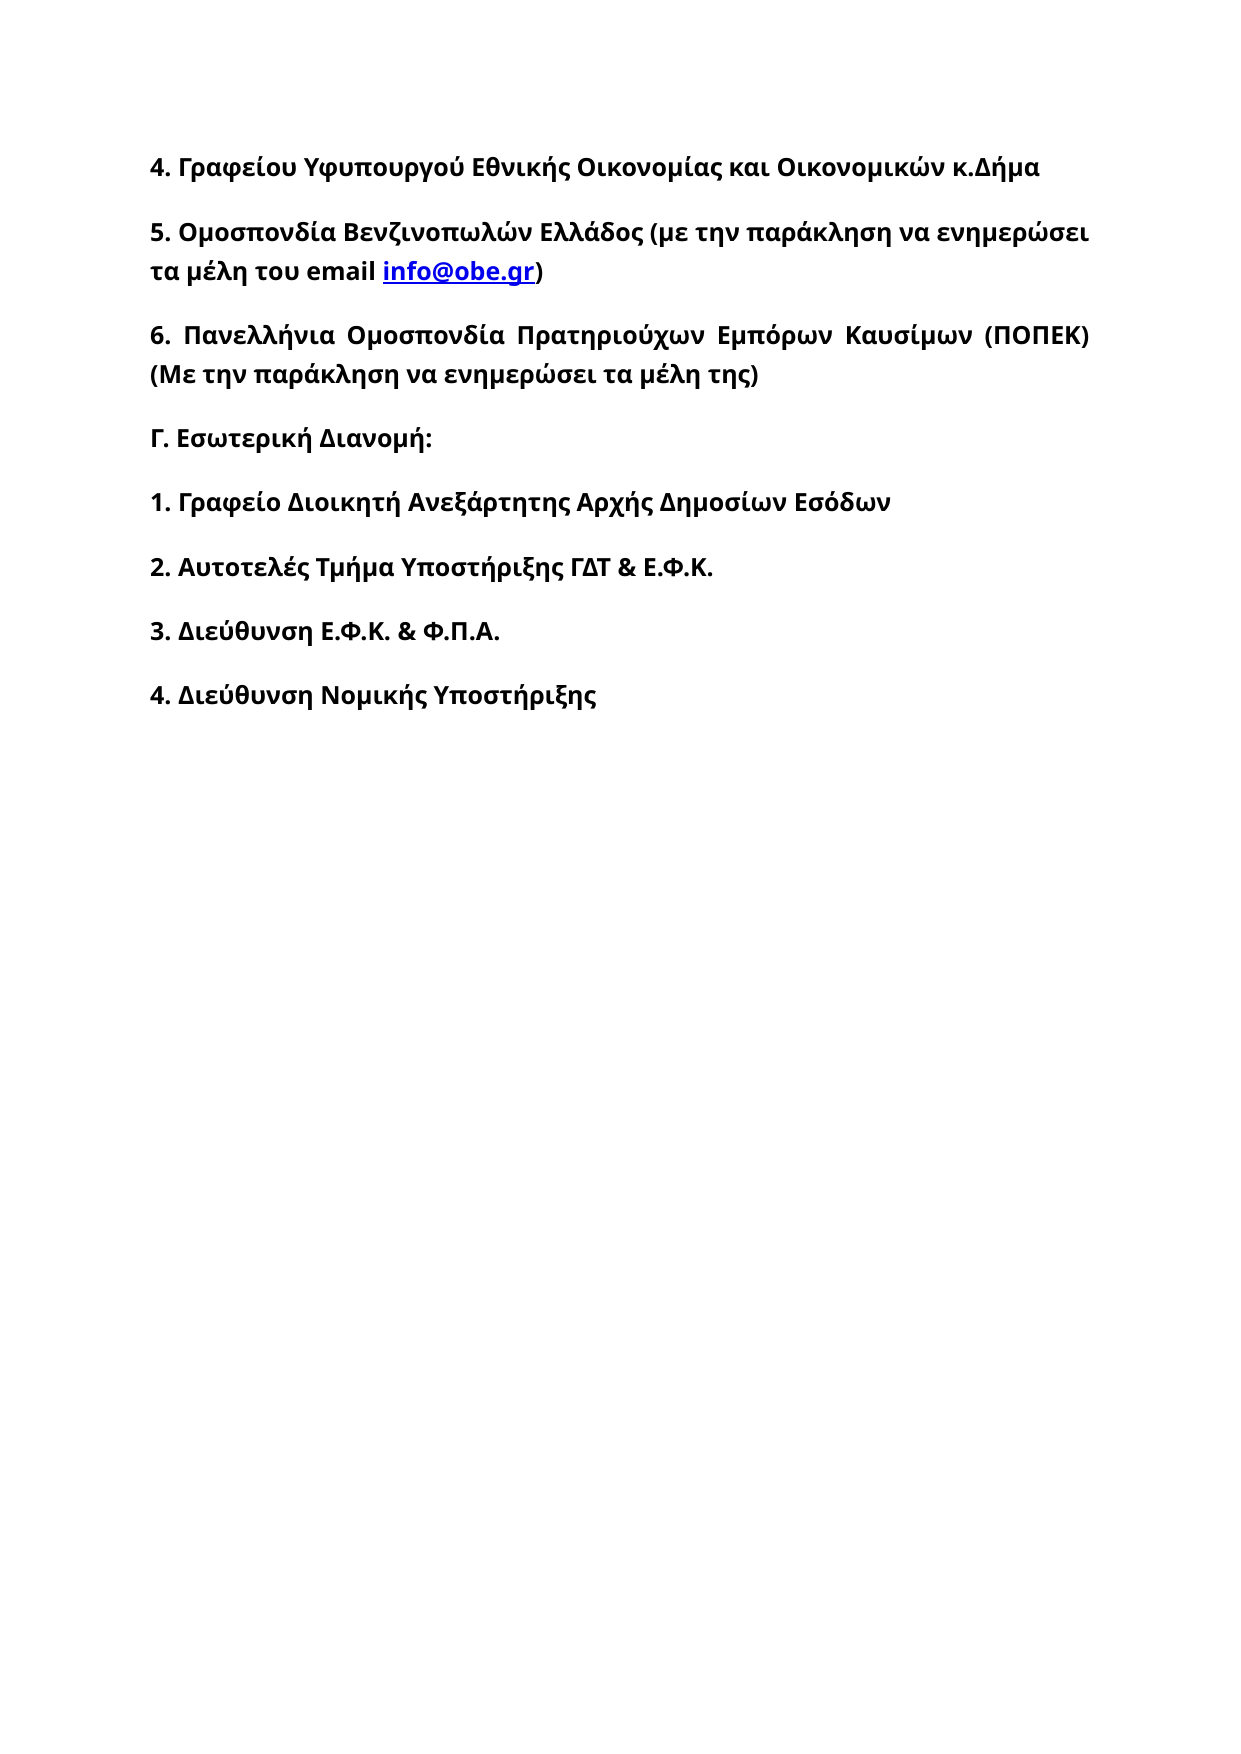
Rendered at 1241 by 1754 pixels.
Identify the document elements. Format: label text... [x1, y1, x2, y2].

text 6. Πανελλήνια Ομοσπονδία Πρατηριούχων Εμπόρων Καυσίμων (ΠΟΠΕΚ) (Με την παράκληση να ενημερώσει τα μέλη της) [150, 317, 1090, 391]
text 3. Διεύθυνση Ε.Φ.Κ. & Φ.Π.Α. [150, 613, 1090, 647]
text 4. Γραφείου Υφυπουργού Εθνικής Οικονομίας και Οικονομικών κ.Δήμα [150, 150, 1090, 184]
text 5. Ομοσπονδία Βενζινοπωλών Ελλάδος (με την παράκληση να ενημερώσει τα μέλη του email info@obe.gr) [150, 214, 1090, 287]
text 1. Γραφείο Διοικητή Ανεξάρτητης Αρχής Δημοσίων Εσόδων [150, 485, 1090, 519]
text 4. Διεύθυνση Νομικής Υποστήριξης [150, 677, 1090, 712]
text 2. Αυτοτελές Τμήμα Υποστήριξης ΓΔΤ & Ε.Φ.Κ. [150, 549, 1090, 583]
text Γ. Εσωτερική Διανομή: [150, 421, 1090, 455]
